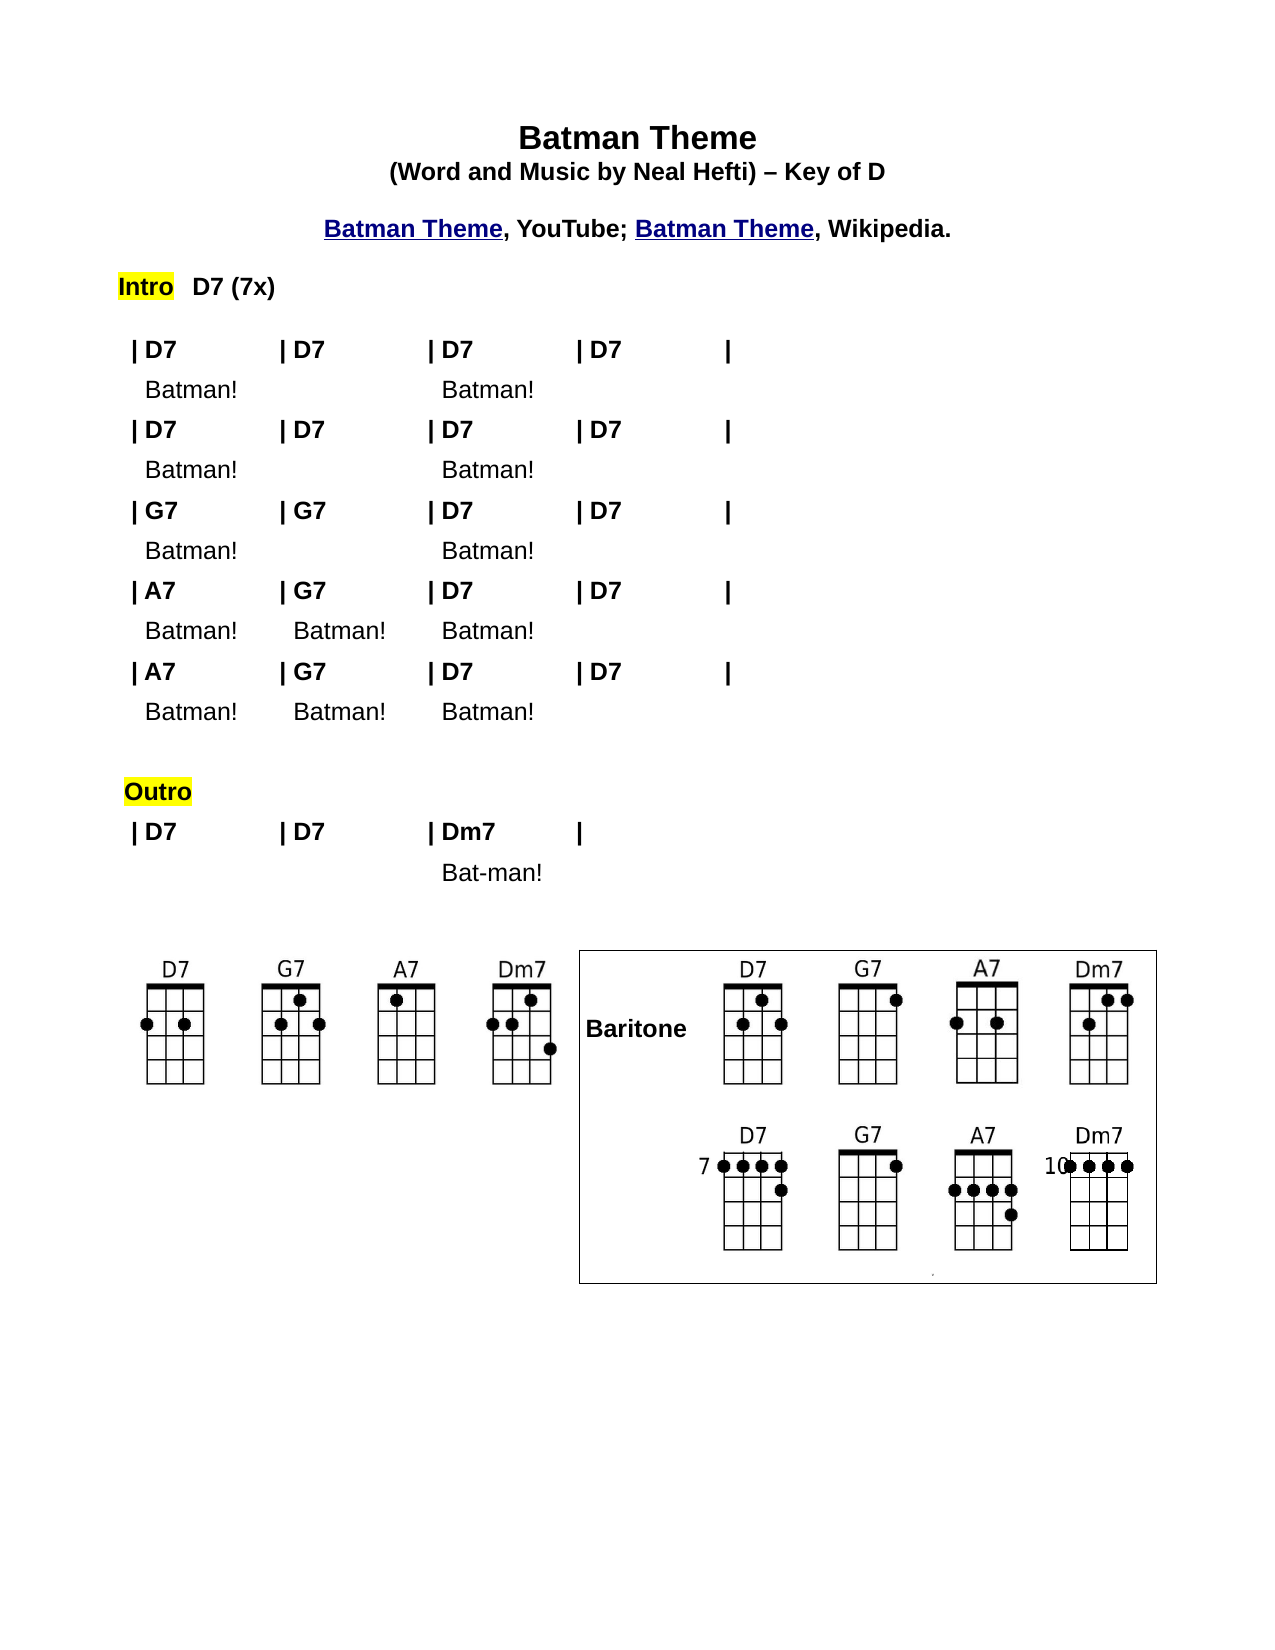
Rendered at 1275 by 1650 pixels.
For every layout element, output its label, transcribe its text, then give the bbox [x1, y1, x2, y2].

table_cell | Dm7 [415, 812, 563, 852]
table_cell [1009, 410, 1157, 450]
picture [812, 956, 925, 1107]
table_cell [712, 530, 860, 570]
table_header [349, 950, 464, 1117]
table_cell [563, 731, 712, 771]
picture [350, 956, 463, 1107]
table_cell [860, 369, 1008, 409]
table_cell [860, 570, 1008, 611]
table_cell [1009, 691, 1157, 731]
table_cell [1009, 570, 1157, 611]
table_cell | G7 [266, 570, 415, 611]
table_header | D7 [266, 329, 415, 369]
table_cell | D7 [563, 570, 712, 611]
table_header | [712, 329, 860, 369]
table_cell [860, 731, 1008, 771]
table_cell [118, 852, 266, 892]
table_cell [266, 852, 415, 892]
table_cell [712, 611, 860, 651]
table_header [926, 951, 1041, 1117]
table_cell | D7 [415, 410, 563, 450]
table_header [118, 950, 233, 1117]
table_cell [695, 1117, 811, 1283]
table_header | D7 [415, 329, 563, 369]
table_cell | D7 [563, 651, 712, 691]
table_cell [860, 691, 1008, 731]
table_header [234, 950, 349, 1117]
picture [931, 956, 1037, 1099]
table_cell [563, 450, 712, 490]
table_cell [266, 450, 415, 490]
table_cell | G7 [266, 490, 415, 530]
table_cell | [712, 570, 860, 611]
table_cell | A7 [118, 570, 266, 611]
table_cell | D7 [266, 812, 415, 852]
table_cell | D7 [563, 410, 712, 450]
table_cell | [712, 410, 860, 450]
table_cell [860, 852, 1008, 892]
table_header | D7 [118, 329, 266, 369]
table_cell [860, 530, 1008, 570]
table_cell [860, 611, 1008, 651]
table_cell | D7 [415, 570, 563, 611]
text (Word and Music by Neal Hefti) – Key of D [118, 157, 1157, 185]
table_cell | G7 [266, 651, 415, 691]
picture [1042, 1122, 1156, 1273]
table_cell Batman! [415, 611, 563, 651]
table_header [811, 951, 926, 1117]
table_cell Batman! [415, 450, 563, 490]
table_cell Batman! [118, 691, 266, 731]
table_cell | A7 [118, 651, 266, 691]
table_header [860, 329, 1008, 369]
table_cell | D7 [266, 410, 415, 450]
text Batman Theme [118, 118, 1157, 157]
table_cell | [563, 812, 712, 852]
table_cell [1009, 369, 1157, 409]
table_cell | [712, 490, 860, 530]
table_cell [266, 771, 415, 812]
table_cell [563, 369, 712, 409]
table_cell Batman! [266, 611, 415, 651]
table_cell [266, 530, 415, 570]
table_cell [580, 1117, 695, 1283]
table_cell [712, 852, 860, 892]
text Batman Theme, YouTube; Batman Theme, Wikipedia. [118, 214, 1157, 243]
table_cell [1009, 450, 1157, 490]
table_cell v [926, 1117, 1041, 1283]
table_cell [1009, 812, 1157, 852]
table_cell [1009, 771, 1157, 812]
table_cell [1009, 852, 1157, 892]
table_cell [118, 731, 266, 771]
table_cell [234, 1117, 349, 1283]
table_cell | D7 [563, 490, 712, 530]
table_header | D7 [563, 329, 712, 369]
table_cell [712, 812, 860, 852]
table_cell [860, 812, 1008, 852]
table_cell [712, 731, 860, 771]
table_cell [563, 530, 712, 570]
table_cell | D7 [415, 490, 563, 530]
table_cell [811, 1117, 926, 1283]
table_cell [860, 410, 1008, 450]
picture [696, 956, 809, 1107]
table_cell [860, 651, 1008, 691]
table_cell [415, 731, 563, 771]
table_cell [563, 691, 712, 731]
table_cell [860, 450, 1008, 490]
table_cell Batman! [118, 369, 266, 409]
table_cell | [712, 651, 860, 691]
table_cell | D7 [415, 651, 563, 691]
picture [465, 956, 579, 1107]
text Intro D7 (7x) [118, 272, 1157, 300]
table_cell [266, 731, 415, 771]
picture [927, 1122, 1040, 1273]
table_cell [563, 611, 712, 651]
table_cell [1009, 530, 1157, 570]
picture [696, 1122, 809, 1273]
picture [234, 956, 348, 1107]
table_cell Bat-man! [415, 852, 563, 892]
table_cell [712, 771, 860, 812]
table_cell | D7 [118, 410, 266, 450]
table_cell Batman! [118, 450, 266, 490]
table_cell [1009, 490, 1157, 530]
table_cell Batman! [118, 530, 266, 570]
table_cell Outro [118, 771, 266, 812]
table_cell [712, 691, 860, 731]
table_cell [1009, 611, 1157, 651]
table_cell Batman! [266, 691, 415, 731]
table_header [1041, 951, 1156, 1117]
table_cell Batman! [415, 369, 563, 409]
table_cell [464, 1117, 579, 1283]
table_cell [1009, 651, 1157, 691]
table_cell [860, 490, 1008, 530]
table_cell Batman! [415, 530, 563, 570]
table_cell [563, 771, 712, 812]
table_header [1009, 329, 1157, 369]
table_cell Batman! [415, 691, 563, 731]
table_cell [415, 771, 563, 812]
picture [812, 1122, 925, 1273]
table_cell [118, 1117, 233, 1283]
table_header [464, 950, 579, 1117]
table_cell [563, 852, 712, 892]
table_cell [712, 369, 860, 409]
table_cell [266, 369, 415, 409]
table_cell [860, 771, 1008, 812]
picture [1042, 956, 1156, 1107]
table_cell [1041, 1117, 1156, 1283]
table_header [695, 951, 811, 1117]
table_cell Batman! [118, 611, 266, 651]
table_header Baritone [580, 951, 695, 1117]
table_cell [1009, 731, 1157, 771]
table_cell | G7 [118, 490, 266, 530]
table_cell [349, 1117, 464, 1283]
picture [119, 956, 232, 1107]
table_cell [712, 450, 860, 490]
table_cell | D7 [118, 812, 266, 852]
